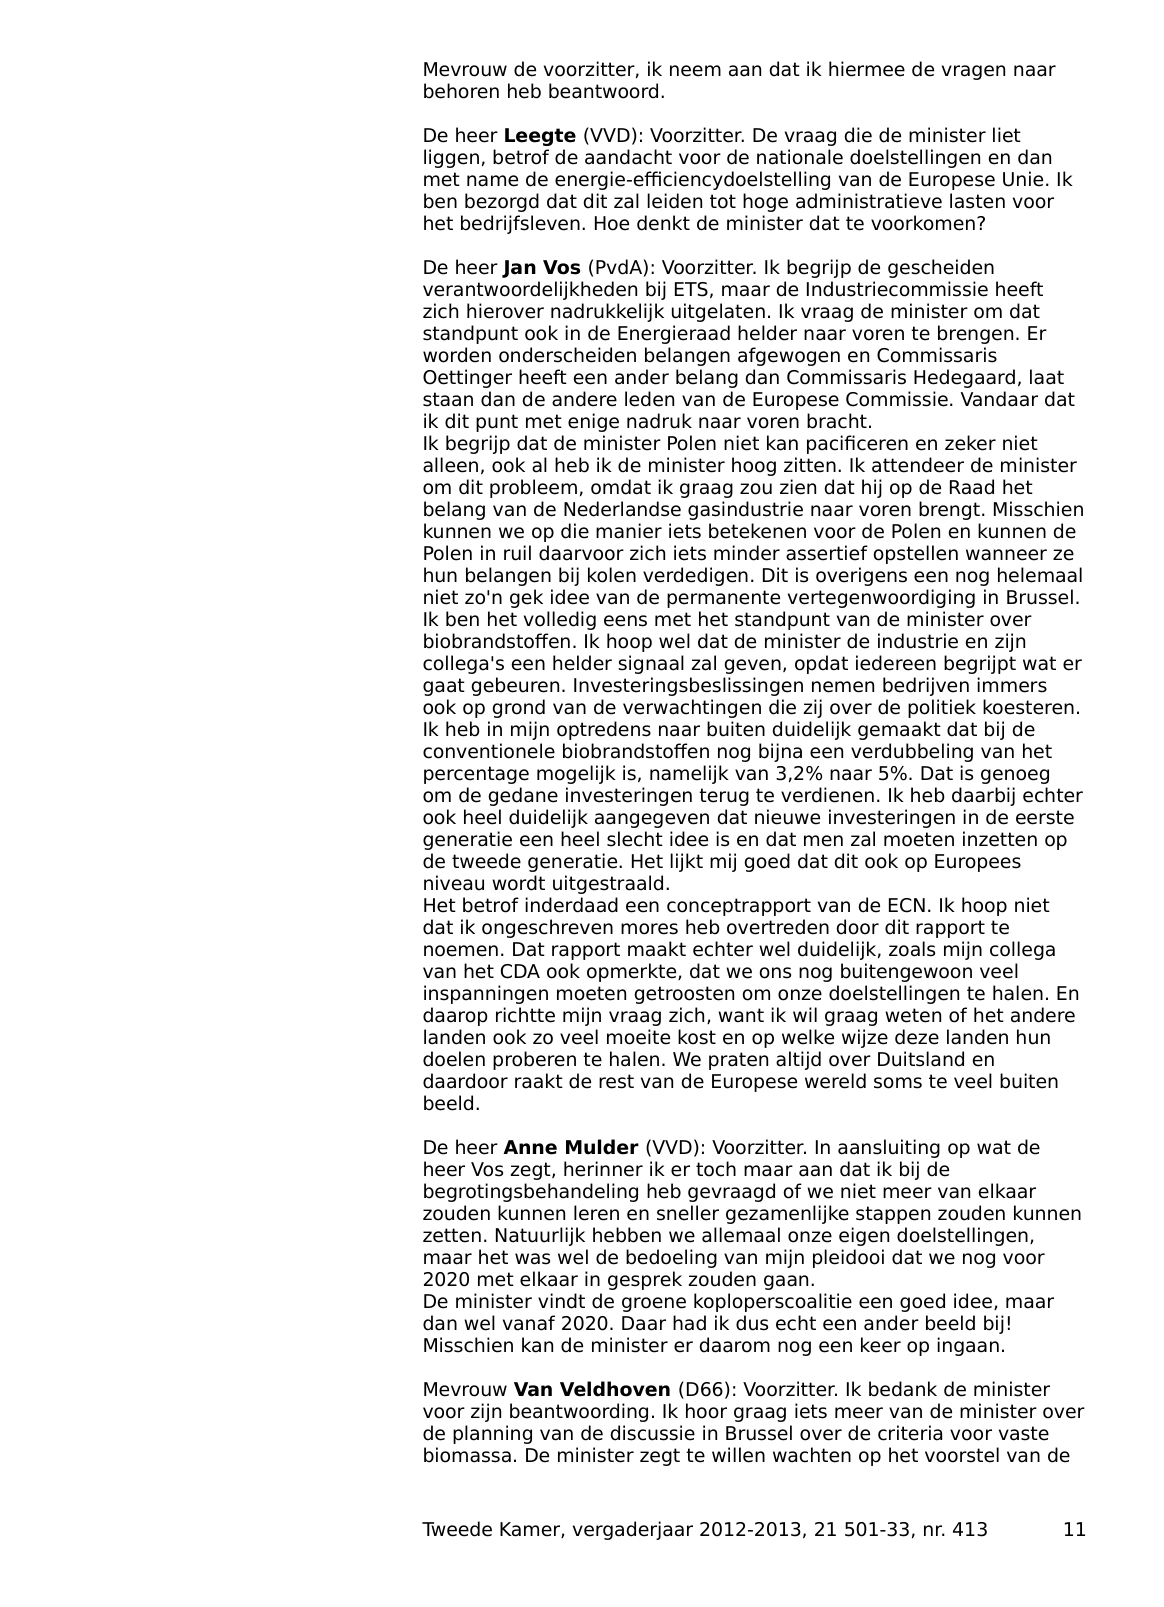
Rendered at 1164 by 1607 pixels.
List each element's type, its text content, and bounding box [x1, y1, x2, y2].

text Ik begrijp dat de minister Polen niet kan pacificeren en zeker niet alleen, ook al heb ik de minister hoog zitten. Ik attendeer de minister om dit probleem, omdat ik graag zou zien dat hij op de Raad het belang van de Nederlandse gasindustrie naar voren brengt. Misschien kunnen we op die manier iets betekenen voor de Polen en kunnen de Polen in ruil daarvoor zich iets minder assertief opstellen wanneer ze hun belangen bij kolen verdedigen. Dit is overigens een nog helemaal niet zo'n gek idee van de permanente vertegenwoordiging in Brussel. [422, 433, 1087, 609]
text Mevrouw de voorzitter, ik neem aan dat ik hiermee de vragen naar behoren heb beantwoord. [422, 59, 1087, 103]
text De heer Jan Vos (PvdA): Voorzitter. Ik begrijp de gescheiden verantwoordelijkheden bij ETS, maar de Industriecommissie heeft zich hierover nadrukkelijk uitgelaten. Ik vraag de minister om dat standpunt ook in de Energieraad helder naar voren te brengen. Er worden onderscheiden belangen afgewogen en Commissaris Oettinger heeft een ander belang dan Commissaris Hedegaard, laat staan dan de andere leden van de Europese Commissie. Vandaar dat ik dit punt met enige nadruk naar voren bracht. [422, 257, 1087, 433]
text Mevrouw Van Veldhoven (D66): Voorzitter. Ik bedank de minister voor zijn beantwoording. Ik hoor graag iets meer van de minister over de planning van de discussie in Brussel over de criteria voor vaste biomassa. De minister zegt te willen wachten op het voorstel van de [422, 1379, 1087, 1467]
text Ik ben het volledig eens met het standpunt van de minister over biobrandstoffen. Ik hoop wel dat de minister de industrie en zijn collega's een helder signaal zal geven, opdat iedereen begrijpt wat er gaat gebeuren. Investeringsbeslissingen nemen bedrijven immers ook op grond van de verwachtingen die zij over de politiek koesteren. Ik heb in mijn optredens naar buiten duidelijk gemaakt dat bij de conventionele biobrandstoffen nog bijna een verdubbeling van het percentage mogelijk is, namelijk van 3,2% naar 5%. Dat is genoeg om de gedane investeringen terug te verdienen. Ik heb daarbij echter ook heel duidelijk aangegeven dat nieuwe investeringen in de eerste generatie een heel slecht idee is en dat men zal moeten inzetten op de tweede generatie. Het lijkt mij goed dat dit ook op Europees niveau wordt uitgestraald. [422, 609, 1087, 895]
text De minister vindt de groene koploperscoalitie een goed idee, maar dan wel vanaf 2020. Daar had ik dus echt een ander beeld bij! Misschien kan de minister er daarom nog een keer op ingaan. [422, 1291, 1087, 1356]
text De heer Leegte (VVD): Voorzitter. De vraag die de minister liet liggen, betrof de aandacht voor de nationale doelstellingen en dan met name de energie-efficiencydoelstelling van de Europese Unie. Ik ben bezorgd dat dit zal leiden tot hoge administratieve lasten voor het bedrijfsleven. Hoe denkt de minister dat te voorkomen? [422, 125, 1087, 235]
text De heer Anne Mulder (VVD): Voorzitter. In aansluiting op wat de heer Vos zegt, herinner ik er toch maar aan dat ik bij de begrotingsbehandeling heb gevraagd of we niet meer van elkaar zouden kunnen leren en sneller gezamenlijke stappen zouden kunnen zetten. Natuurlijk hebben we allemaal onze eigen doelstellingen, maar het was wel de bedoeling van mijn pleidooi dat we nog voor 2020 met elkaar in gesprek zouden gaan. [422, 1137, 1087, 1291]
text Het betrof inderdaad een conceptrapport van de ECN. Ik hoop niet dat ik ongeschreven mores heb overtreden door dit rapport te noemen. Dat rapport maakt echter wel duidelijk, zoals mijn collega van het CDA ook opmerkte, dat we ons nog buitengewoon veel inspanningen moeten getroosten om onze doelstellingen te halen. En daarop richtte mijn vraag zich, want ik wil graag weten of het andere landen ook zo veel moeite kost en op welke wijze deze landen hun doelen proberen te halen. We praten altijd over Duitsland en daardoor raakt de rest van de Europese wereld soms te veel buiten beeld. [422, 895, 1087, 1114]
